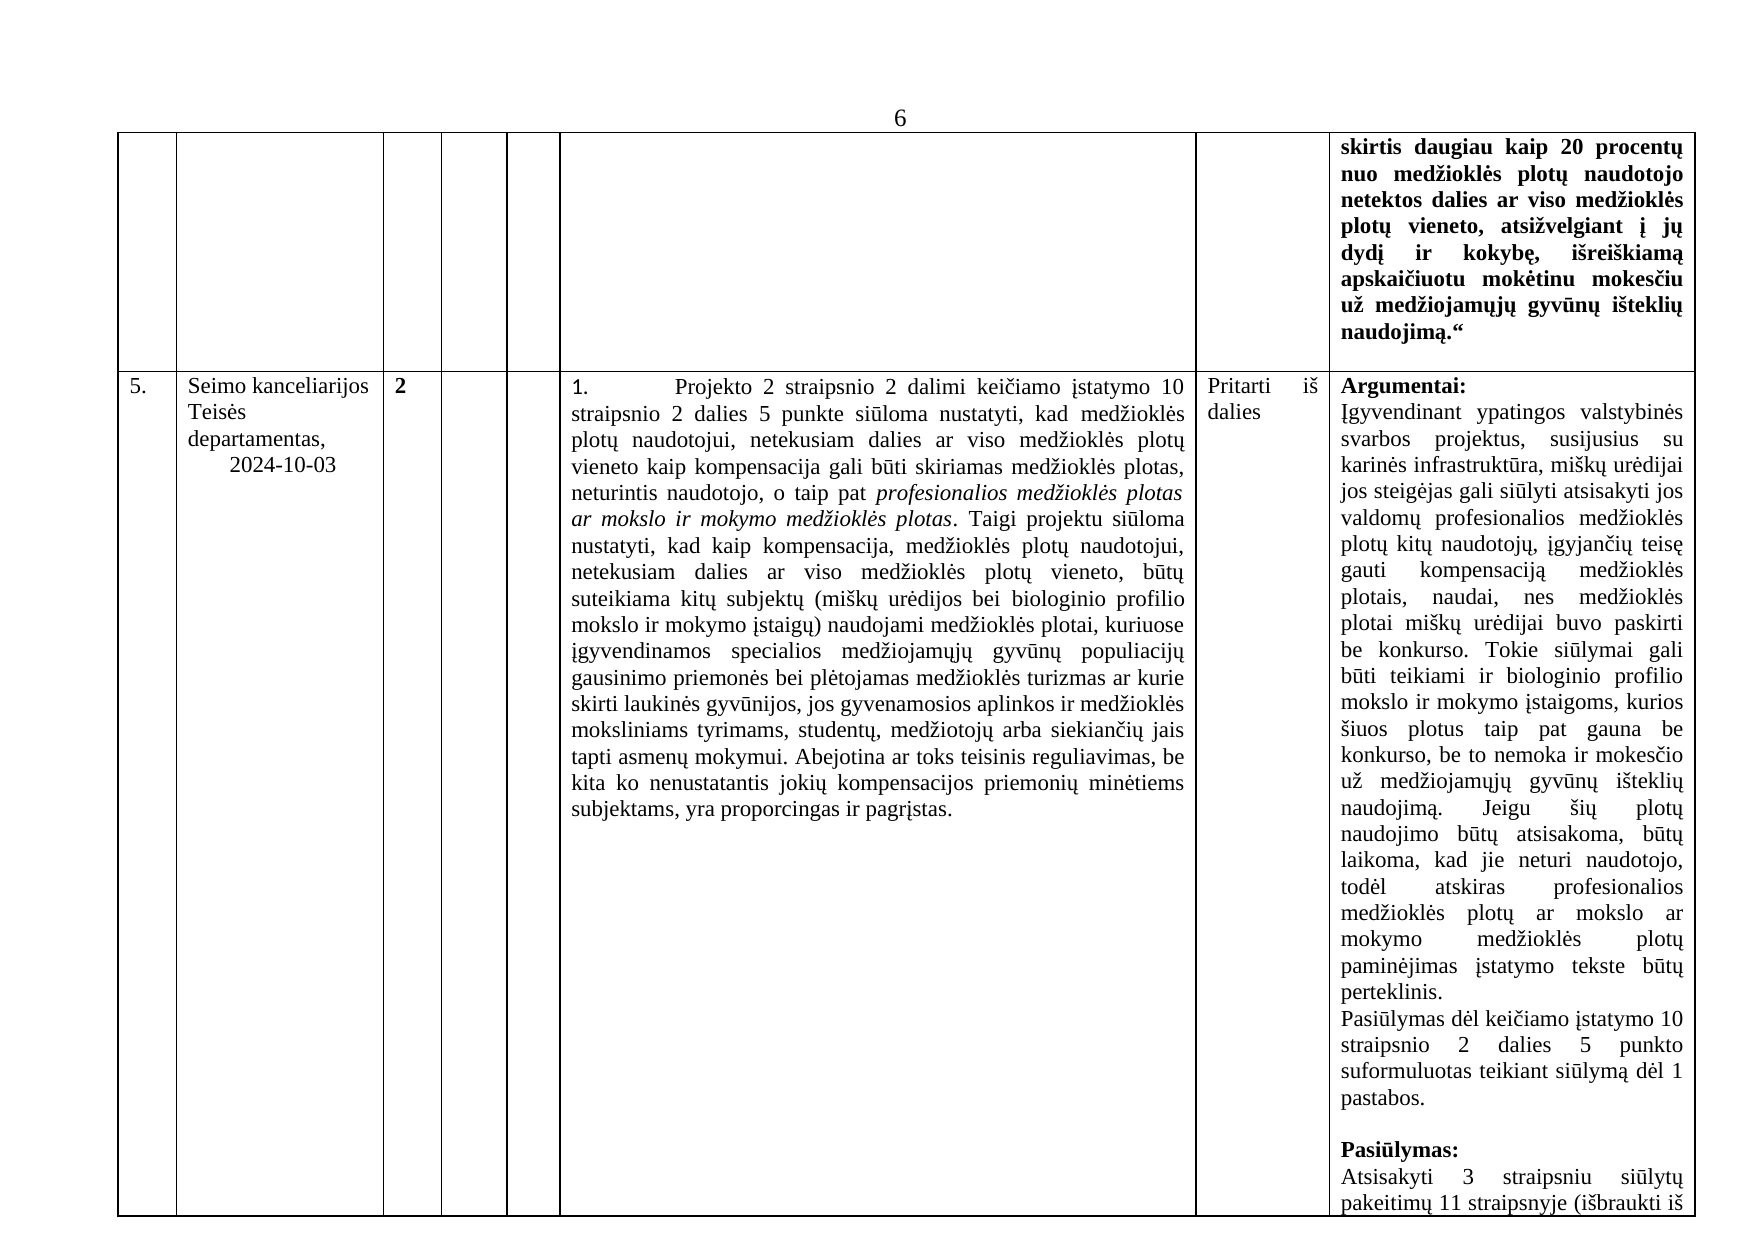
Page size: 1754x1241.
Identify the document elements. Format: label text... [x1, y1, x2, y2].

table_cell Seimo kanceliarijos Teisės departamentas, 2024-10-03 [177, 372, 383, 1215]
table_cell [177, 133, 383, 371]
table_cell Argumentai: Įgyvendinant ypatingos valstybinės svarbos projektus, susijusius su karinės infrastruktūra, miškų urėdijai jos steigėjas gali siūlyti atsisakyti jos valdomų profesionalios medžioklės plotų kitų naudotojų, įgyjančių teisę gauti kompensaciją medžioklės plotais, naudai, nes medžioklės plotai miškų urėdijai buvo paskirti be konkurso. Tokie siūlymai gali būti teikiami ir biologinio profilio mokslo ir mokymo įstaigoms, kurios šiuos plotus taip pat gauna be konkurso, be to nemoka ir mokesčio už medžiojamųjų gyvūnų išteklių naudojimą. Jeigu šių plotų naudojimo būtų atsisakoma, būtų laikoma, kad jie neturi naudotojo, todėl atskiras profesionalios medžioklės plotų ar mokslo ar mokymo medžioklės plotų paminėjimas įstatymo tekste būtų perteklinis. Pasiūlymas dėl keičiamo įstatymo 10 straipsnio 2 dalies 5 punkto suformuluotas teikiant siūlymą dėl 1 pastabos. Pasiūlymas: Atsisakyti 3 straipsniu siūlytų pakeitimų 11 straipsnyje (išbraukti iš [1330, 372, 1694, 1215]
table_cell [442, 133, 506, 371]
table_cell [384, 133, 441, 371]
table_cell Projekto 2 straipsnio 2 dalimi keičiamo įstatymo 10 straipsnio 2 dalies 5 punkte siūloma nustatyti, kad medžioklės plotų naudotojui, netekusiam dalies ar viso medžioklės plotų vieneto kaip kompensacija gali būti skiriamas medžioklės plotas, neturintis naudotojo, o taip pat profesionalios medžioklės plotas ar mokslo ir mokymo medžioklės plotas. Taigi projektu siūloma nustatyti, kad kaip kompensacija, medžioklės plotų naudotojui, netekusiam dalies ar viso medžioklės plotų vieneto, būtų suteikiama kitų subjektų (miškų urėdijos bei biologinio profilio mokslo ir mokymo įstaigų) naudojami medžioklės plotai, kuriuose įgyvendinamos specialios medžiojamųjų gyvūnų populiacijų gausinimo priemonės bei plėtojamas medžioklės turizmas ar kurie skirti laukinės gyvūnijos, jos gyvenamosios aplinkos ir medžioklės moksliniams tyrimams, studentų, medžiotojų arba siekiančių jais tapti asmenų mokymui. Abejotina ar toks teisinis reguliavimas, be kita ko nenustatantis jokių kompensacijos priemonių minėtiems subjektams, yra proporcingas ir pagrįstas. [561, 372, 1195, 1215]
table_cell Pritarti iš dalies [1197, 372, 1329, 1215]
table_cell 2 [384, 372, 441, 1215]
table_cell [1197, 133, 1329, 371]
table_cell [508, 372, 559, 1215]
table_cell 5. [119, 372, 176, 1215]
table_cell [508, 133, 559, 371]
table_cell skirtis daugiau kaip 20 procentų nuo medžioklės plotų naudotojo netektos dalies ar viso medžioklės plotų vieneto, atsižvelgiant į jų dydį ir kokybę, išreiškiamą apskaičiuotu mokėtinu mokesčiu už medžiojamųjų gyvūnų išteklių naudojimą.“ [1330, 133, 1694, 371]
table_cell [119, 133, 176, 371]
table_cell Tikslintinos projekto 2 straipsnio 2 dalimi keičiamo įstatymo 10 straipsnio 2 dalies 5 punkto nuostatos nurodant, kad medžioklės plotų naudotojui gali būti suteikiamas ne bet koks, o būtent netekto medžioklės ploto dydžio medžioklės plotas. Be to, iš projekto nuostatų nėra aišku, ar kaip kompensacija skiriami medžioklės plotai, kai netenkama dalies medžioklės plotų vieneto, turėtų būti skiriami taip, kad šie plotai su likusiais medžioklės plotais atitiktų medžioklės plotų vieneto vientisumo kriterijų; ar kaip kompensacija galėtų būti skiriami ir tokie medžioklės plotai, kurie galėtų būti nutolę nuo likusios medžioklės plotų vieneto dalies (neatitikti medžioklės plotų vieneto vientisumo kriterijaus). Siekiant aiškumo, projekto nuostatos tikslintinos. [561, 133, 1195, 371]
table_cell [442, 372, 506, 1215]
